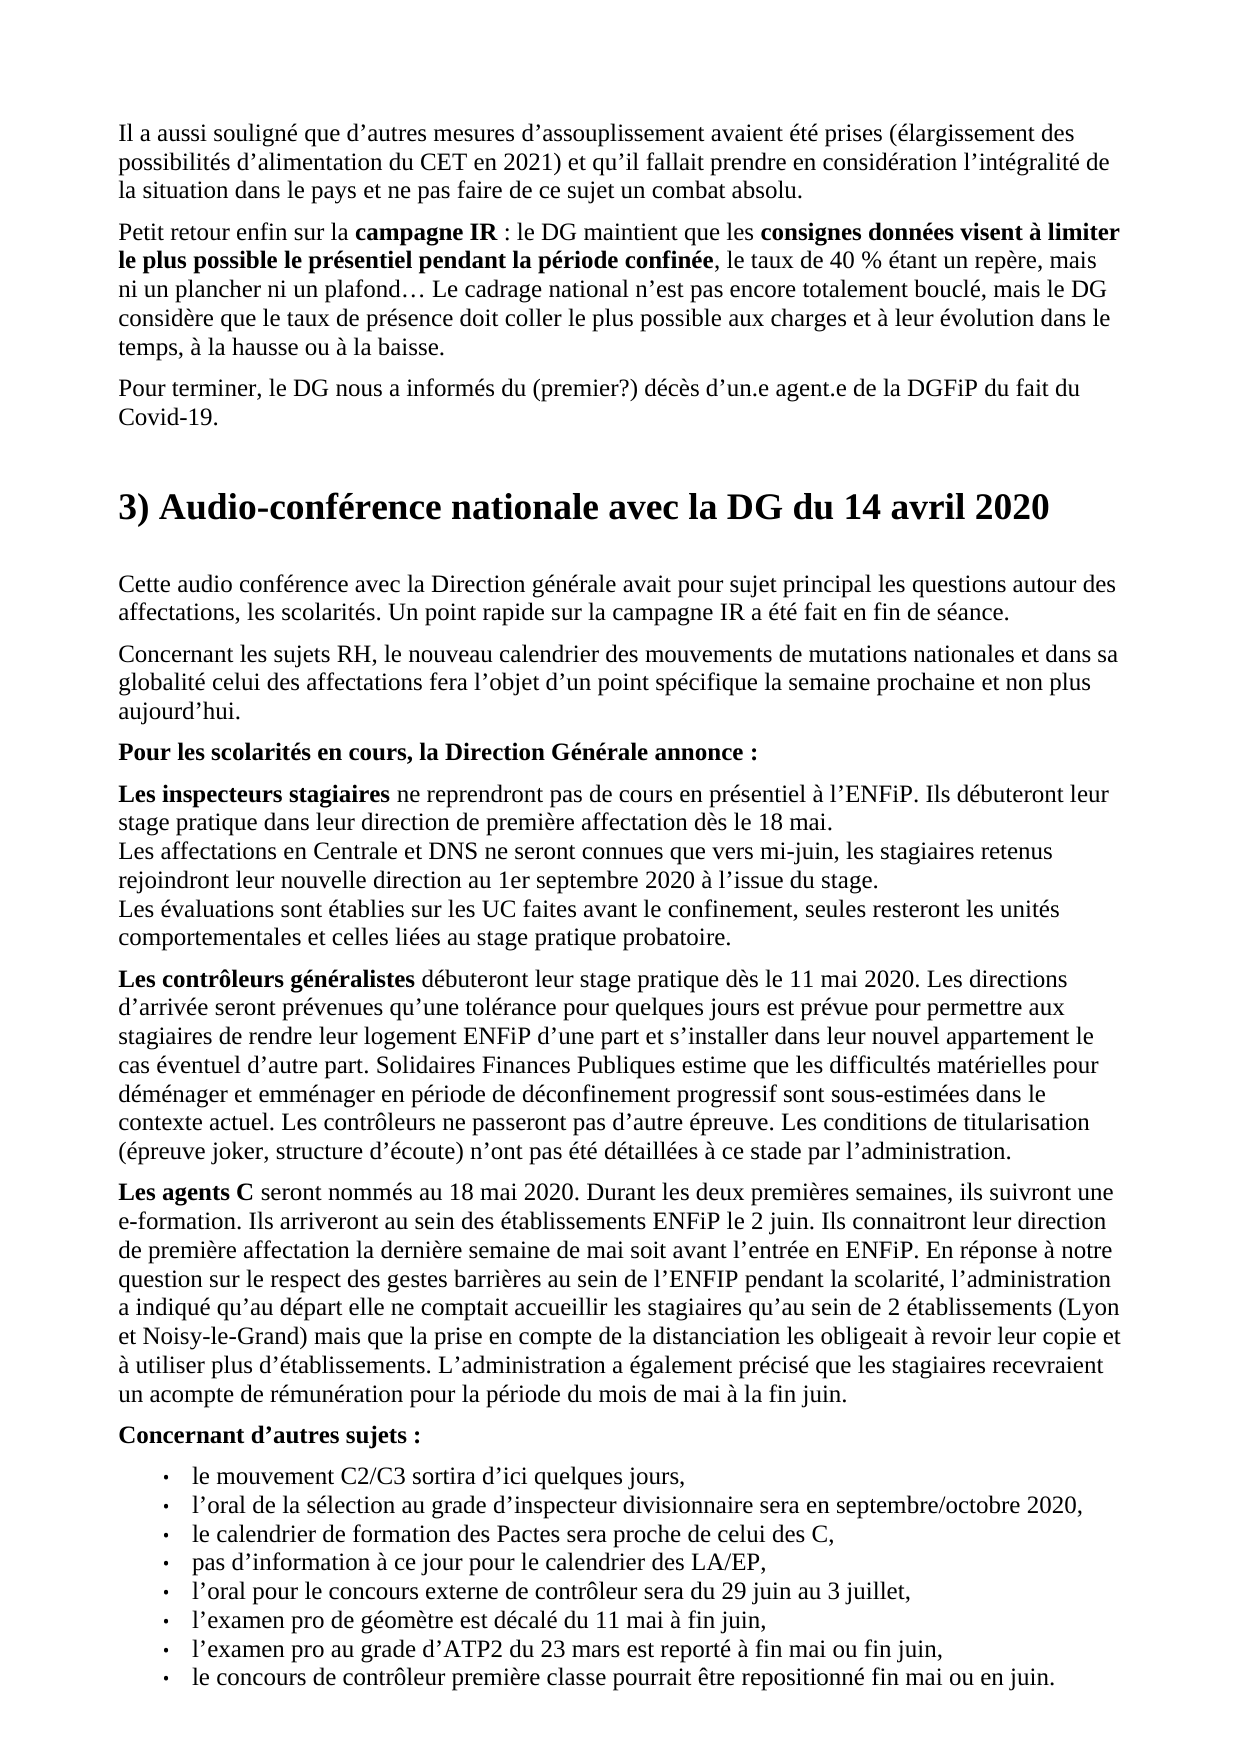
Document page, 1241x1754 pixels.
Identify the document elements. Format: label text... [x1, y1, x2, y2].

subtitle 3) Audio-conférence nationale avec la DG du 14 avril 2020 [118, 484, 1122, 527]
text Petit retour enfin sur la campagne IR : le DG maintient que les consignes données visent à limiter le plus possible le présentiel pendant la période confinée, le taux de 40 % étant un repère, mais ni un plancher ni un plafond… Le cadrage national n’est pas encore totalement bouclé, mais le DG considère que le taux de présence doit coller le plus possible aux charges et à leur évolution dans le temps, à la hausse ou à la baisse. [118, 217, 1122, 361]
text Pour les scolarités en cours, la Direction Générale annonce : [118, 737, 1122, 766]
text Il a aussi souligné que d’autres mesures d’assouplissement avaient été prises (élargissement des possibilités d’alimentation du CET en 2021) et qu’il fallait prendre en considération l’intégralité de la situation dans le pays et ne pas faire de ce sujet un combat absolu. [118, 118, 1122, 204]
text Cette audio conférence avec la Direction générale avait pour sujet principal les questions autour des affectations, les scolarités. Un point rapide sur la campagne IR a été fait en fin de séance. [118, 569, 1122, 626]
list l’examen pro de géomètre est décalé du 11 mai à fin juin, [162, 1605, 1122, 1634]
list le concours de contrôleur première classe pourrait être repositionné fin mai ou en juin. [162, 1662, 1122, 1691]
text Concernant les sujets RH, le nouveau calendrier des mouvements de mutations nationales et dans sa globalité celui des affectations fera l’objet d’un point spécifique la semaine prochaine et non plus aujourd’hui. [118, 639, 1122, 725]
list pas d’information à ce jour pour le calendrier des LA/EP, [162, 1547, 1122, 1576]
list l’oral de la sélection au grade d’inspecteur divisionnaire sera en septembre/octobre 2020, [162, 1490, 1122, 1519]
text Concernant d’autres sujets : [118, 1420, 1122, 1449]
list l’oral pour le concours externe de contrôleur sera du 29 juin au 3 juillet, [162, 1576, 1122, 1605]
list l’examen pro au grade d’ATP2 du 23 mars est reporté à fin mai ou fin juin, [162, 1634, 1122, 1662]
text Les contrôleurs généralistes débuteront leur stage pratique dès le 11 mai 2020. Les directions d’arrivée seront prévenues qu’une tolérance pour quelques jours est prévue pour permettre aux stagiaires de rendre leur logement ENFiP d’une part et s’installer dans leur nouvel appartement le cas éventuel d’autre part. Solidaires Finances Publiques estime que les difficultés matérielles pour déménager et emménager en période de déconfinement progressif sont sous-estimées dans le contexte actuel. Les contrôleurs ne passeront pas d’autre épreuve. Les conditions de titularisation (épreuve joker, structure d’écoute) n’ont pas été détaillées à ce stade par l’administration. [118, 964, 1122, 1165]
text Pour terminer, le DG nous a informés du (premier?) décès d’un.e agent.e de la DGFiP du fait du Covid-19. [118, 373, 1122, 431]
text Les inspecteurs stagiaires ne reprendront pas de cours en présentiel à l’ENFiP. Ils débuteront leur stage pratique dans leur direction de première affectation dès le 18 mai. Les affectations en Centrale et DNS ne seront connues que vers mi-juin, les stagiaires retenus rejoindront leur nouvelle direction au 1er septembre 2020 à l’issue du stage. Les évaluations sont établies sur les UC faites avant le confinement, seules resteront les unités comportementales et celles liées au stage pratique probatoire. [118, 779, 1122, 951]
list le mouvement C2/C3 sortira d’ici quelques jours, [162, 1461, 1122, 1490]
list le calendrier de formation des Pactes sera proche de celui des C, [162, 1519, 1122, 1547]
text Les agents C seront nommés au 18 mai 2020. Durant les deux premières semaines, ils suivront une e-formation. Ils arriveront au sein des établissements ENFiP le 2 juin. Ils connaitront leur direction de première affectation la dernière semaine de mai soit avant l’entrée en ENFiP. En réponse à notre question sur le respect des gestes barrières au sein de l’ENFIP pendant la scolarité, l’administration a indiqué qu’au départ elle ne comptait accueillir les stagiaires qu’au sein de 2 établissements (Lyon et Noisy-le-Grand) mais que la prise en compte de la distanciation les obligeait à revoir leur copie et à utiliser plus d’établissements. L’administration a également précisé que les stagiaires recevraient un acompte de rémunération pour la période du mois de mai à la fin juin. [118, 1177, 1122, 1407]
